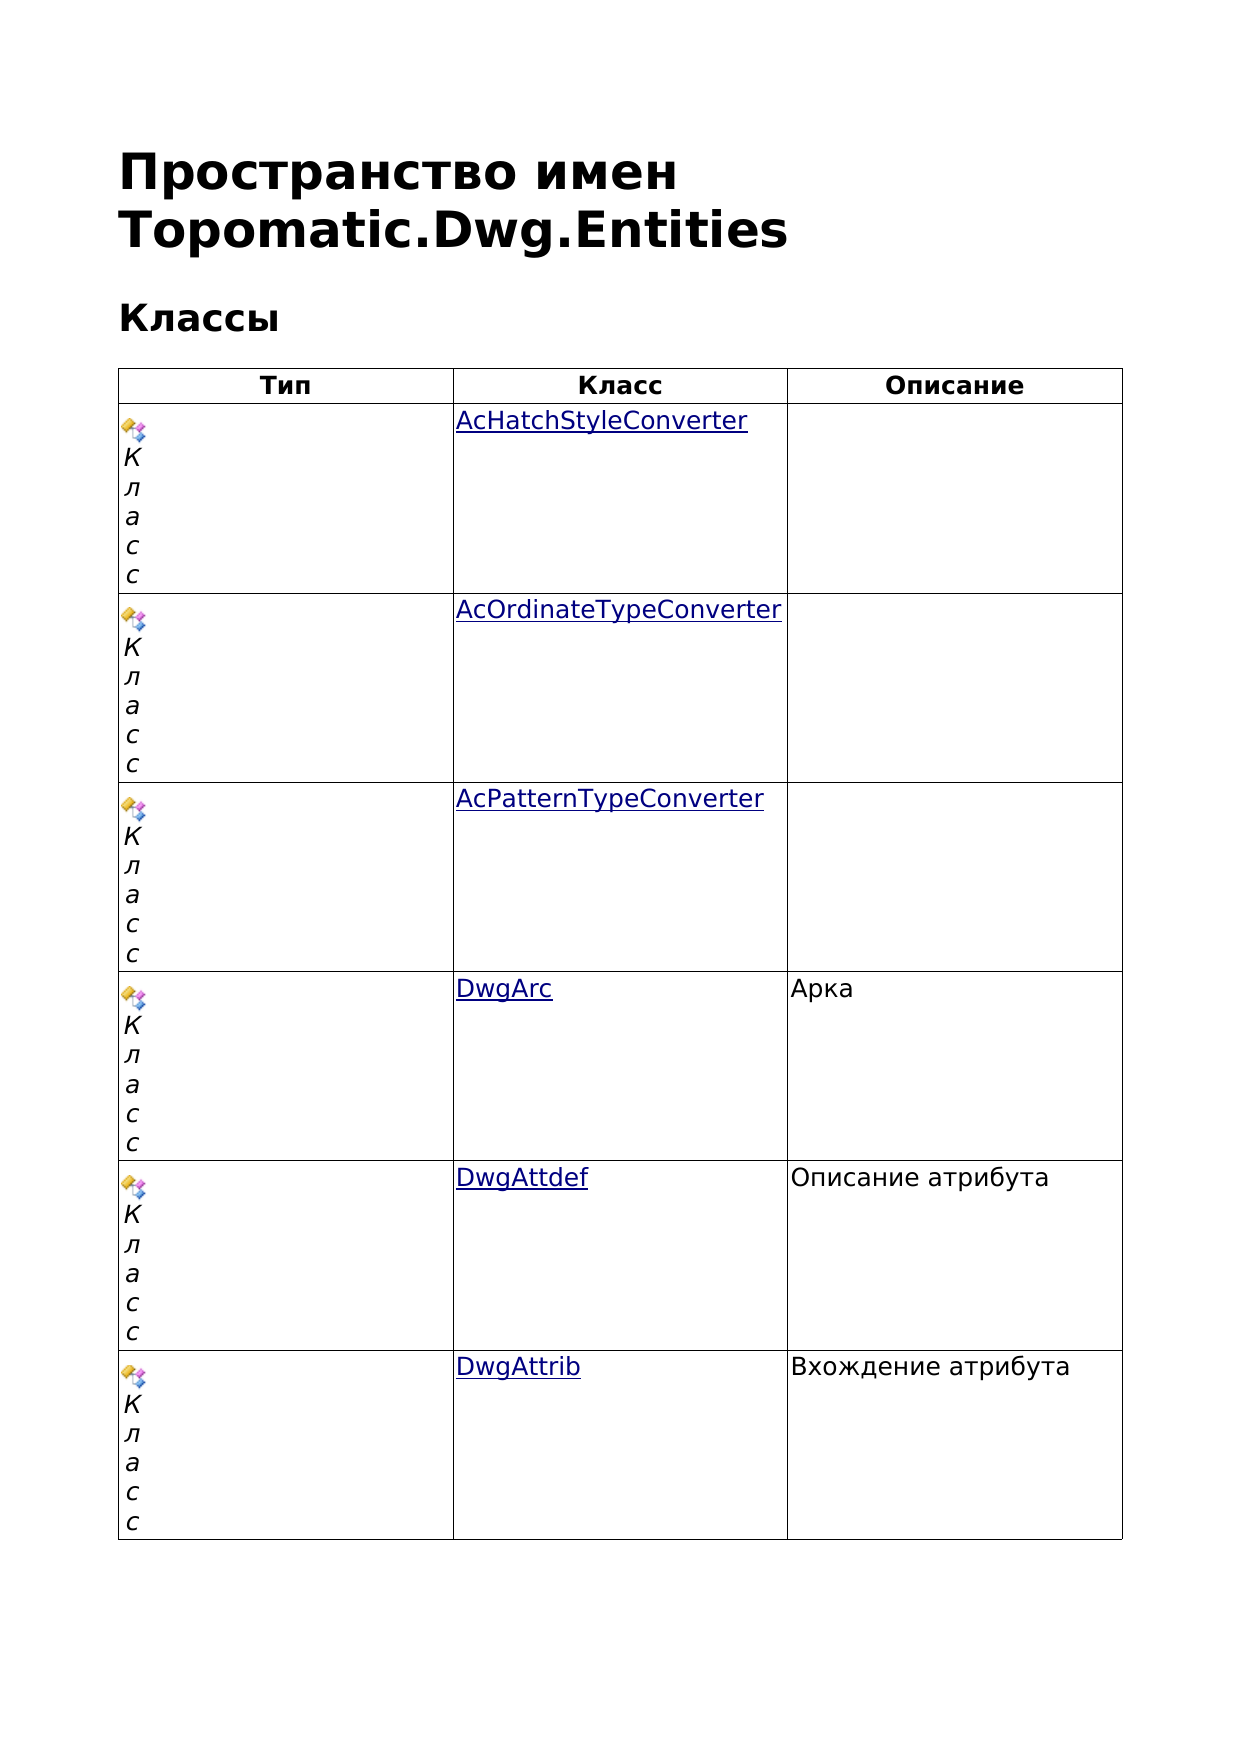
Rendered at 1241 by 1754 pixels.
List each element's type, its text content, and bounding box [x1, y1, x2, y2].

table_cell [788, 404, 1122, 592]
table_cell [788, 594, 1122, 782]
table_cell [119, 972, 453, 1160]
picture [121, 986, 147, 1012]
table_cell DwgArc [454, 972, 787, 1160]
table_cell Вхождение атрибута [788, 1351, 1122, 1539]
table_cell AcPatternTypeConverter [454, 783, 787, 971]
picture [121, 797, 147, 823]
subtitle Классы [118, 297, 1122, 341]
table_cell Арка [788, 972, 1122, 1160]
picture [121, 1365, 147, 1390]
table_cell [119, 1351, 453, 1539]
table_cell DwgAttdef [454, 1161, 787, 1349]
picture [121, 418, 147, 444]
table_cell [119, 783, 453, 971]
picture [121, 607, 147, 633]
table_cell AcHatchStyleConverter [454, 404, 787, 592]
table_header Класс [454, 369, 787, 403]
table_cell Описание атрибута [788, 1161, 1122, 1349]
subtitle Пространство имен Topomatic.Dwg.Entities [118, 143, 1122, 259]
picture [121, 1175, 147, 1201]
table_cell DwgAttrib [454, 1351, 787, 1539]
table_cell [119, 1161, 453, 1349]
table_header Тип [119, 369, 453, 403]
table_cell [119, 594, 453, 782]
table_header Описание [788, 369, 1122, 403]
table_cell AcOrdinateTypeConverter [454, 594, 787, 782]
table_cell [788, 783, 1122, 971]
table_cell [119, 404, 453, 592]
